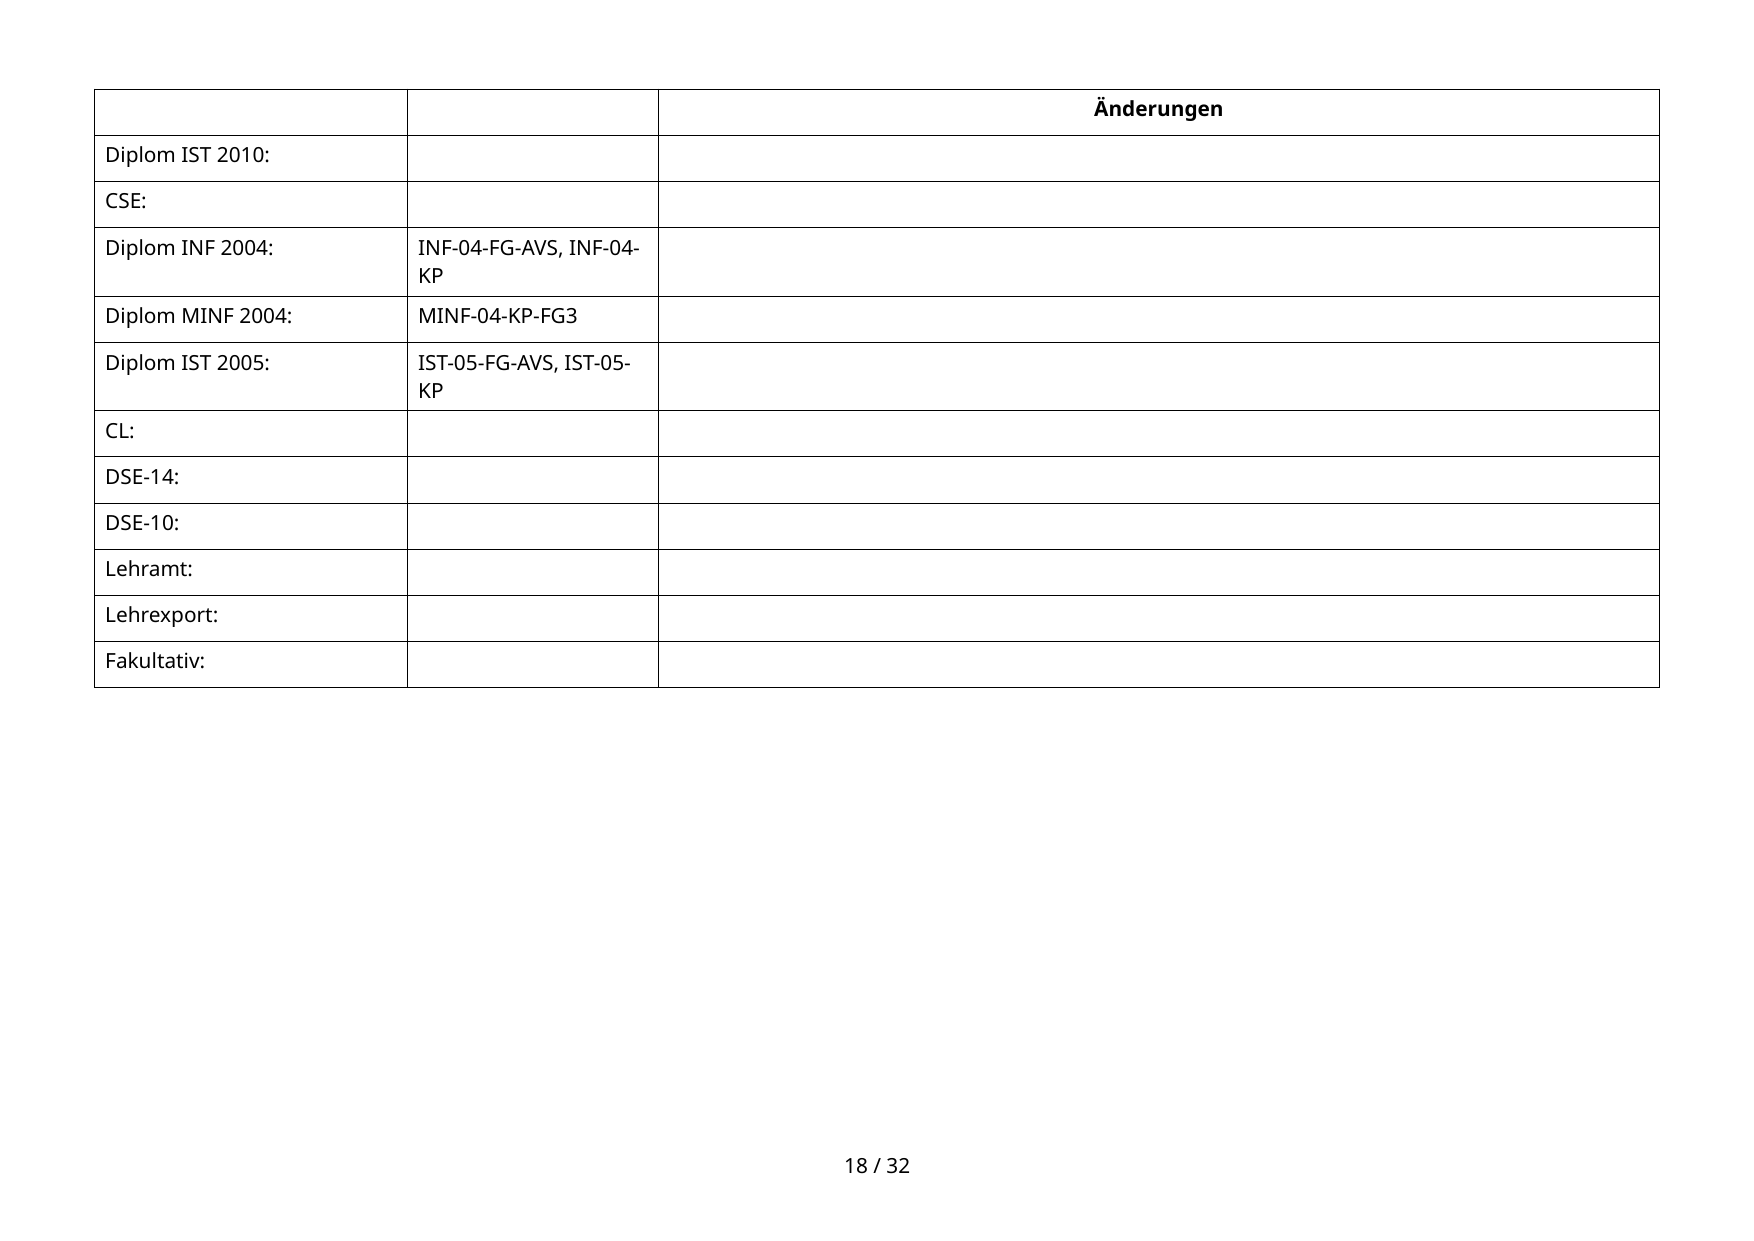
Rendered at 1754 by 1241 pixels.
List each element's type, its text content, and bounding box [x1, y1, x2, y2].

table_cell [408, 182, 658, 227]
table_header [408, 90, 658, 134]
table_cell CSE: [95, 182, 407, 227]
table_header [95, 90, 407, 134]
table_cell DSE-10: [95, 504, 407, 548]
table_cell [408, 411, 658, 456]
table_cell [408, 550, 658, 594]
table_cell Lehrexport: [95, 596, 407, 641]
table_cell [659, 550, 1659, 594]
table_cell Diplom INF 2004: [95, 228, 407, 296]
table_cell [659, 228, 1659, 296]
table_cell [659, 136, 1659, 181]
table_cell [659, 596, 1659, 641]
table_cell [659, 642, 1659, 687]
table_cell [408, 136, 658, 181]
table_cell [659, 297, 1659, 342]
table_cell [659, 411, 1659, 456]
table_cell Lehramt: [95, 550, 407, 594]
table_header Änderungen [659, 90, 1659, 134]
table_cell Fakultativ: [95, 642, 407, 687]
table_cell [659, 182, 1659, 227]
table_cell [659, 343, 1659, 410]
table_cell Diplom IST 2010: [95, 136, 407, 181]
table_cell IST-05-FG-AVS, IST-05-KP [408, 343, 658, 410]
table_cell [408, 642, 658, 687]
table_cell [408, 504, 658, 548]
table_cell INF-04-FG-AVS, INF-04-KP [408, 228, 658, 296]
table_cell Diplom MINF 2004: [95, 297, 407, 342]
table_cell Diplom IST 2005: [95, 343, 407, 410]
table_cell DSE-14: [95, 457, 407, 502]
table_cell MINF-04-KP-FG3 [408, 297, 658, 342]
table_cell [659, 457, 1659, 502]
table_cell [408, 457, 658, 502]
table_cell [408, 596, 658, 641]
table_cell [659, 504, 1659, 548]
table_cell CL: [95, 411, 407, 456]
